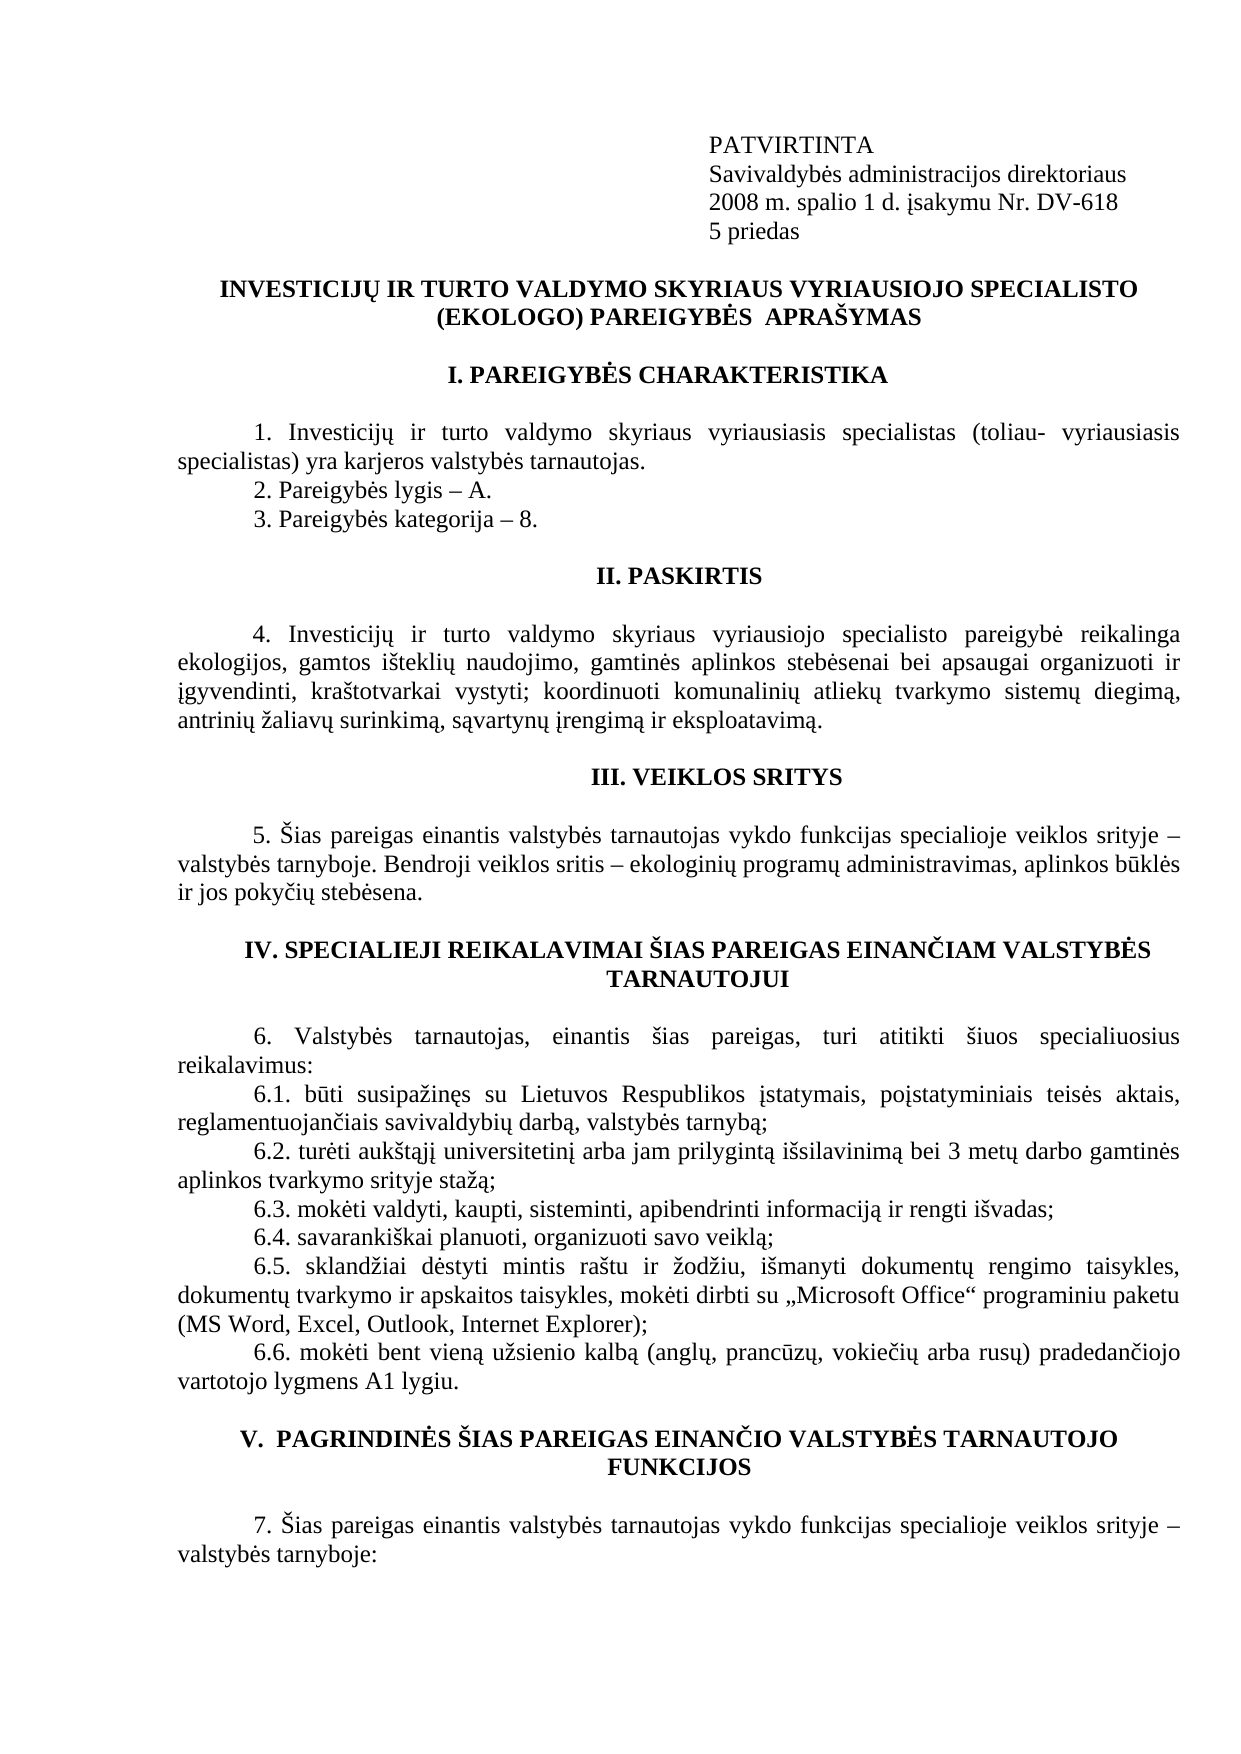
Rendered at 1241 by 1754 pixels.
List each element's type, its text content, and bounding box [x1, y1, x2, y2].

text 5. Šias pareigas einantis valstybės tarnautojas vykdo funkcijas specialioje veiklos srityje – valstybės tarnyboje. Bendroji veiklos sritis – ekologinių programų administravimas, aplinkos būklės ir jos pokyčių stebėsena. [177, 820, 1181, 906]
text IV. SPECIALIEJI REIKALAVIMAI ŠIAS PAREIGAS EINANČIAM VALSTYBĖS TARNAUTOJUI [215, 935, 1181, 992]
text 2008 m. spalio 1 d. įsakymu Nr. DV-618 [709, 187, 1181, 216]
text 6. Valstybės tarnautojas, einantis šias pareigas, turi atitikti šiuos specialiuosius reikalavimus: [177, 1021, 1181, 1079]
text PATVIRTINTA [709, 130, 1181, 159]
text 3. Pareigybės kategorija – 8. [177, 504, 1181, 532]
text Savivaldybės administracijos direktoriaus [709, 159, 1181, 187]
text V. PAGRINDINĖS ŠIAS PAREIGAS EINANČIO VALSTYBĖS TARNAUTOJO FUNKCIJOS [177, 1424, 1181, 1481]
text II. PASKIRTIS [177, 561, 1181, 590]
text I. PAREIGYBĖS CHARAKTERISTIKA [350, 360, 1181, 389]
text 6.2. turėti aukštąjį universitetinį arba jam prilygintą išsilavinimą bei 3 metų darbo gamtinės aplinkos tvarkymo srityje stažą; [177, 1136, 1181, 1194]
text 7. Šias pareigas einantis valstybės tarnautojas vykdo funkcijas specialioje veiklos srityje – valstybės tarnyboje: [177, 1510, 1181, 1567]
text 1. Investicijų ir turto valdymo skyriaus vyriausiasis specialistas (toliau- vyriausiasis specialistas) yra karjeros valstybės tarnautojas. [177, 417, 1181, 475]
text 6.5. sklandžiai dėstyti mintis raštu ir žodžiu, išmanyti dokumentų rengimo taisykles, dokumentų tvarkymo ir apskaitos taisykles, mokėti dirbti su „Microsoft Office“ programiniu paketu (MS Word, Excel, Outlook, Internet Explorer); [177, 1251, 1181, 1337]
text 6.1. būti susipažinęs su Lietuvos Respublikos įstatymais, poįstatyminiais teisės aktais, reglamentuojančiais savivaldybių darbą, valstybės tarnybą; [177, 1079, 1181, 1136]
text 5 priedas [709, 216, 1181, 245]
text III. VEIKLOS SRITYS [177, 762, 1181, 791]
text INVESTICIJŲ IR TURTO VALDYMO SKYRIAUS VYRIAUSIOJO SPECIALISTO (EKOLOGO) PAREIGYBĖS APRAŠYMAS [177, 274, 1181, 331]
text 4. Investicijų ir turto valdymo skyriaus vyriausiojo specialisto pareigybė reikalinga ekologijos, gamtos išteklių naudojimo, gamtinės aplinkos stebėsenai bei apsaugai organizuoti ir įgyvendinti, kraštotvarkai vystyti; koordinuoti komunalinių atliekų tvarkymo sistemų diegimą, antrinių žaliavų surinkimą, sąvartynų įrengimą ir eksploatavimą. [177, 619, 1181, 734]
text 6.3. mokėti valdyti, kaupti, sisteminti, apibendrinti informaciją ir rengti išvadas; [177, 1194, 1181, 1222]
text 6.6. mokėti bent vieną užsienio kalbą (anglų, prancūzų, vokiečių arba rusų) pradedančiojo vartotojo lygmens A1 lygiu. [177, 1337, 1181, 1395]
text 2. Pareigybės lygis – A. [177, 475, 1181, 504]
text 6.4. savarankiškai planuoti, organizuoti savo veiklą; [177, 1222, 1181, 1251]
